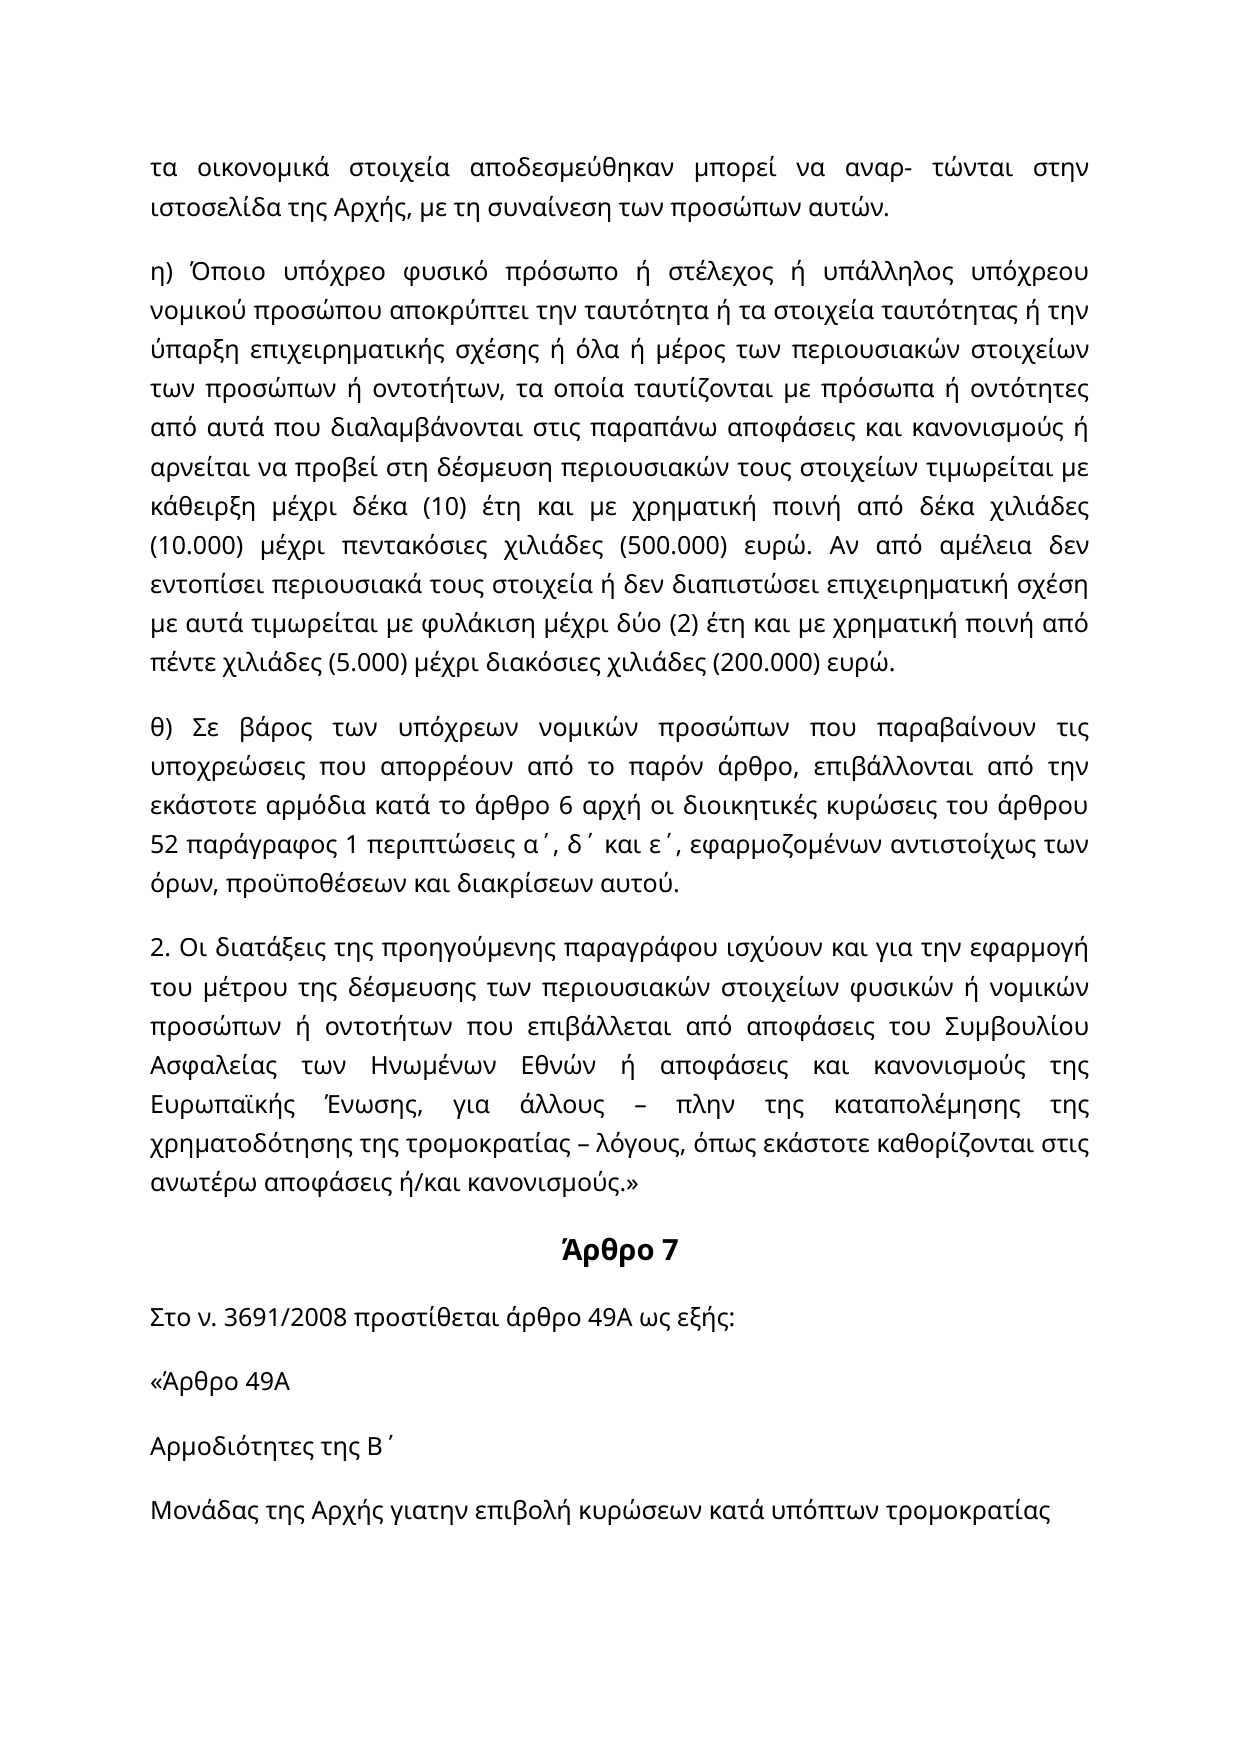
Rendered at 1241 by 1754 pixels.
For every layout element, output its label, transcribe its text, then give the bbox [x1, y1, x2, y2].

text 2. Οι διατάξεις της προηγούμενης παραγράφου ισχύουν και για την εφαρμογή του μέτρου της δέσμευσης των περιουσιακών στοιχείων φυσικών ή νομικών προσώπων ή οντοτήτων που επιβάλλεται από αποφάσεις του Συμβουλίου Ασφαλείας των Ηνωμένων Εθνών ή αποφάσεις και κανονισμούς της Ευρωπαϊκής Ένωσης, για άλλους – πλην της καταπολέμησης της χρηματοδότησης της τρομοκρατίας – λόγους, όπως εκάστοτε καθορίζονται στις ανωτέρω αποφάσεις ή/και κανονισμούς.» [150, 930, 1090, 1199]
text «Άρθρο 49Α [150, 1364, 1090, 1398]
text η) Όποιο υπόχρεο φυσικό πρόσωπο ή στέλεχος ή υπάλληλος υπόχρεου νομικού προσώπου αποκρύπτει την ταυτότητα ή τα στοιχεία ταυτότητας ή την ύπαρξη επιχειρηματικής σχέσης ή όλα ή μέρος των περιουσιακών στοιχείων των προσώπων ή οντοτήτων, τα οποία ταυτίζονται με πρόσωπα ή οντότητες από αυτά που διαλαμβάνονται στις παραπάνω αποφάσεις και κανονισμούς ή αρνείται να προβεί στη δέσμευση περιουσιακών τους στοιχείων τιμωρείται με κάθειρξη μέχρι δέκα (10) έτη και με χρηματική ποινή από δέκα χιλιάδες (10.000) μέχρι πεντακόσιες χιλιάδες (500.000) ευρώ. Αν από αμέλεια δεν εντοπίσει περιουσιακά τους στοιχεία ή δεν διαπιστώσει επιχειρηματική σχέση με αυτά τιμωρείται με φυλάκιση μέχρι δύο (2) έτη και με χρηματική ποινή από πέντε χιλιάδες (5.000) μέχρι διακόσιες χιλιάδες (200.000) ευρώ. [150, 253, 1090, 679]
text Αρμοδιότητες της Β΄ [150, 1428, 1090, 1462]
text θ) Σε βάρος των υπόχρεων νομικών προσώπων που παραβαίνουν τις υποχρεώσεις που απορρέουν από το παρόν άρθρο, επιβάλλονται από την εκάστοτε αρμόδια κατά το άρθρο 6 αρχή οι διοικητικές κυρώσεις του άρθρου 52 παράγραφος 1 περιπτώσεις α΄, δ΄ και ε΄, εφαρμοζομένων αντιστοίχως των όρων, προϋποθέσεων και διακρίσεων αυτού. [150, 709, 1090, 900]
text Στο ν. 3691/2008 προστίθεται άρθρο 49Α ως εξής: [150, 1300, 1090, 1334]
text τα οικονομικά στοιχεία αποδεσμεύθηκαν μπορεί να αναρ- τώνται στην ιστοσελίδα της Αρχής, με τη συναίνεση των προσώπων αυτών. [150, 150, 1090, 223]
text Μονάδας της Αρχής γιατην επιβολή κυρώσεων κατά υπόπτων τρομοκρατίας [150, 1492, 1090, 1526]
subtitle Άρθρο 7 [150, 1229, 1090, 1269]
